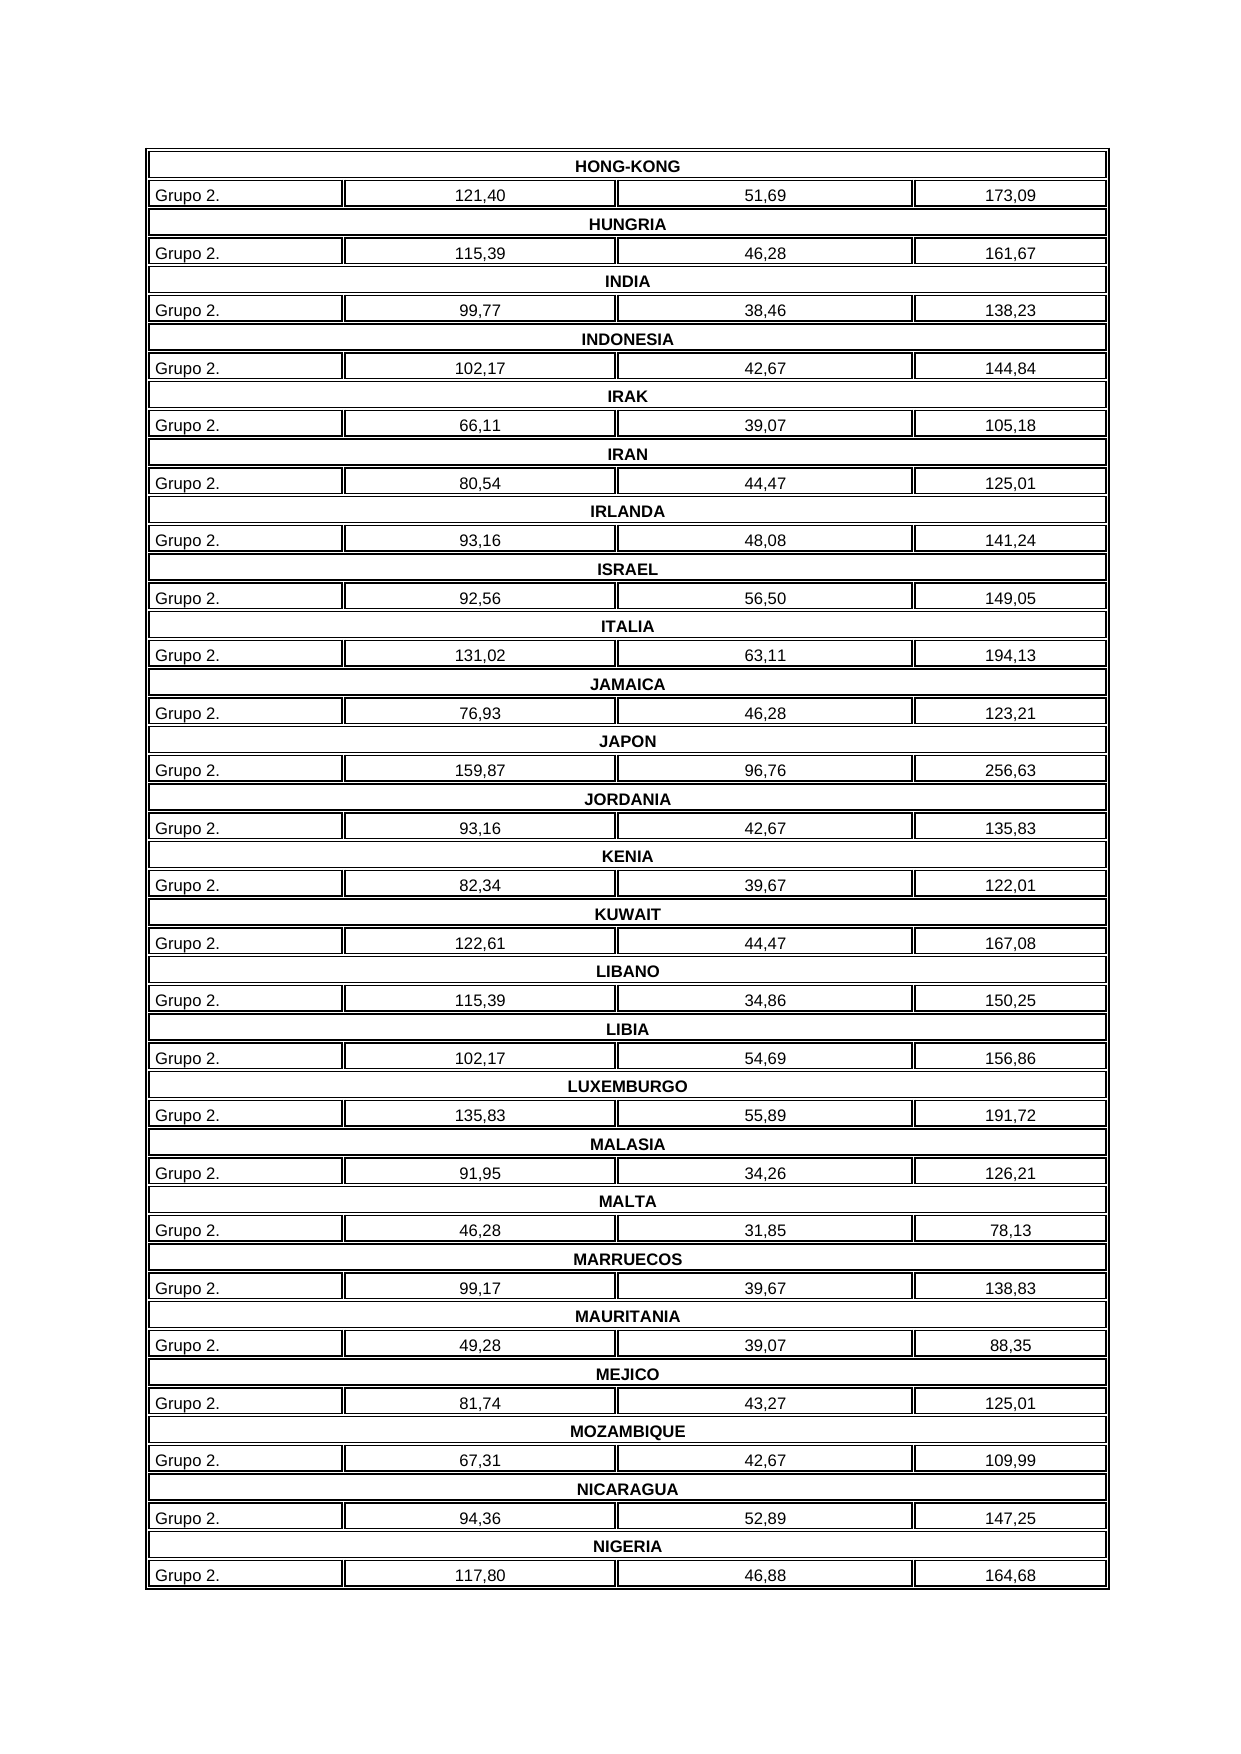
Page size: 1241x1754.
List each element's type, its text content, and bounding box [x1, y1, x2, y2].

table_cell [1110, 809, 1139, 838]
table_cell 39,07 [619, 1331, 911, 1355]
table_cell 39,07 [619, 411, 911, 435]
table_cell 80,54 [346, 469, 614, 493]
table_cell [118, 1499, 145, 1528]
table_cell KUWAIT [150, 900, 1105, 924]
table_cell [118, 493, 145, 521]
table_cell [118, 1441, 145, 1470]
table_cell 81,74 [346, 1389, 614, 1413]
table_cell 105,18 [916, 411, 1105, 435]
table_cell 42,67 [619, 814, 911, 838]
table_cell 55,89 [619, 1101, 911, 1125]
table_cell [118, 1211, 145, 1240]
table_cell [118, 1355, 145, 1384]
table_cell Grupo 2. [150, 1159, 341, 1183]
table_cell ISRAEL [150, 555, 1105, 579]
table_cell [118, 406, 145, 435]
table_cell [1110, 1154, 1139, 1183]
table_cell [118, 723, 145, 751]
table_cell 191,72 [916, 1101, 1105, 1125]
table_cell [118, 1240, 145, 1269]
table_cell JAPON [150, 727, 1105, 751]
table_cell 126,21 [916, 1159, 1105, 1183]
table_cell [118, 349, 145, 378]
table_cell Grupo 2. [150, 1504, 341, 1528]
table_cell [118, 1556, 145, 1585]
table_cell Grupo 2. [150, 1274, 341, 1298]
table_cell Grupo 2. [150, 814, 341, 838]
table_cell [1110, 1298, 1139, 1326]
table_cell [1110, 636, 1139, 665]
table_cell [118, 866, 145, 895]
table_cell [1110, 1125, 1139, 1154]
table_cell 161,67 [916, 239, 1105, 263]
table_cell 46,28 [619, 699, 911, 723]
table_cell 138,83 [916, 1274, 1105, 1298]
table_cell 147,25 [916, 1504, 1105, 1528]
table_cell [118, 435, 145, 464]
table_cell 34,86 [619, 986, 911, 1010]
table_cell [1110, 148, 1139, 176]
table_cell 67,31 [346, 1446, 614, 1470]
table_cell 138,23 [916, 296, 1105, 320]
table_cell 46,88 [619, 1561, 911, 1585]
table_cell [118, 176, 145, 205]
table_cell 51,69 [619, 181, 911, 205]
table_cell [1110, 1384, 1139, 1413]
table_cell 122,01 [916, 871, 1105, 895]
table_cell HONG-KONG [150, 152, 1105, 176]
table_cell Grupo 2. [150, 1331, 341, 1355]
table_cell 150,25 [916, 986, 1105, 1010]
table_cell 173,09 [916, 181, 1105, 205]
table_cell 96,76 [619, 756, 911, 780]
table_cell [1110, 751, 1139, 780]
table_cell 194,13 [916, 641, 1105, 665]
table_cell 156,86 [916, 1044, 1105, 1068]
table_cell [1110, 550, 1139, 579]
table_cell 125,01 [916, 1389, 1105, 1413]
table_cell Grupo 2. [150, 986, 341, 1010]
table_cell 93,16 [346, 526, 614, 550]
table_cell 38,46 [619, 296, 911, 320]
table_cell [118, 1528, 145, 1556]
table_cell [118, 148, 145, 176]
table_cell [118, 981, 145, 1010]
table_cell [118, 234, 145, 263]
table_cell [118, 1183, 145, 1211]
table_cell 141,24 [916, 526, 1105, 550]
table_cell [1110, 349, 1139, 378]
table_cell [1110, 205, 1139, 234]
table_cell 44,47 [619, 469, 911, 493]
table_cell IRAN [150, 440, 1105, 464]
table_cell 94,36 [346, 1504, 614, 1528]
table_cell Grupo 2. [150, 871, 341, 895]
table_cell 93,16 [346, 814, 614, 838]
table_cell 39,67 [619, 1274, 911, 1298]
table_cell [1110, 1528, 1139, 1556]
table_cell 44,47 [619, 929, 911, 953]
table_cell 82,34 [346, 871, 614, 895]
table_cell [1110, 1240, 1139, 1269]
table_cell 42,67 [619, 354, 911, 378]
table_cell [118, 924, 145, 953]
table_cell Grupo 2. [150, 469, 341, 493]
table_cell 117,80 [346, 1561, 614, 1585]
table_cell [118, 780, 145, 809]
table_cell 42,67 [619, 1446, 911, 1470]
table_cell Grupo 2. [150, 411, 341, 435]
table_cell NICARAGUA [150, 1475, 1105, 1499]
table_cell 46,28 [619, 239, 911, 263]
table_cell [118, 895, 145, 924]
table_cell [1110, 521, 1139, 550]
table_cell [1110, 953, 1139, 981]
table_cell Grupo 2. [150, 354, 341, 378]
table_cell HUNGRIA [150, 210, 1105, 234]
table_cell [118, 579, 145, 608]
table_cell 102,17 [346, 1044, 614, 1068]
table_cell 144,84 [916, 354, 1105, 378]
table_cell Grupo 2. [150, 1216, 341, 1240]
table_cell [1110, 665, 1139, 694]
table_cell Grupo 2. [150, 239, 341, 263]
table_cell [118, 1384, 145, 1413]
table_cell 256,63 [916, 756, 1105, 780]
table_cell [1110, 723, 1139, 751]
table_cell Grupo 2. [150, 1446, 341, 1470]
table_cell ITALIA [150, 612, 1105, 636]
table_cell [118, 1039, 145, 1068]
table_cell IRAK [150, 382, 1105, 406]
table_cell [1110, 1355, 1139, 1384]
table_cell [118, 636, 145, 665]
table_cell [1110, 924, 1139, 953]
table_cell [1110, 579, 1139, 608]
table_cell MOZAMBIQUE [150, 1417, 1105, 1441]
table_cell [1110, 694, 1139, 723]
table_cell [1110, 176, 1139, 205]
table_cell [118, 953, 145, 981]
table_cell [118, 1068, 145, 1096]
table_cell INDONESIA [150, 325, 1105, 349]
table_cell 49,28 [346, 1331, 614, 1355]
table_cell Grupo 2. [150, 584, 341, 608]
table_cell [1110, 981, 1139, 1010]
table_cell Grupo 2. [150, 296, 341, 320]
table_cell MALASIA [150, 1130, 1105, 1154]
table_cell [1110, 1413, 1139, 1441]
table_cell MAURITANIA [150, 1302, 1105, 1326]
table_cell [1110, 1441, 1139, 1470]
table_cell [1110, 435, 1139, 464]
table_cell NIGERIA [150, 1532, 1105, 1556]
table_cell [1110, 291, 1139, 320]
table_cell Grupo 2. [150, 1389, 341, 1413]
table_cell [1110, 1470, 1139, 1499]
table_cell LIBANO [150, 957, 1105, 981]
table_cell [1110, 234, 1139, 263]
table_cell [1110, 493, 1139, 521]
table_cell [1110, 838, 1139, 866]
table_cell [1110, 1068, 1139, 1096]
table_cell [1110, 608, 1139, 636]
table_cell INDIA [150, 267, 1105, 291]
table_cell Grupo 2. [150, 526, 341, 550]
table_cell [1110, 1096, 1139, 1125]
table_cell 164,68 [916, 1561, 1105, 1585]
table_cell [118, 1326, 145, 1355]
table_cell 159,87 [346, 756, 614, 780]
table_cell [118, 1298, 145, 1326]
table_cell 149,05 [916, 584, 1105, 608]
table_cell 91,95 [346, 1159, 614, 1183]
table_cell LIBIA [150, 1015, 1105, 1039]
table_cell [118, 521, 145, 550]
table_cell 31,85 [619, 1216, 911, 1240]
table_cell Grupo 2. [150, 641, 341, 665]
table_cell [1110, 378, 1139, 406]
table_cell MALTA [150, 1187, 1105, 1211]
table_cell Grupo 2. [150, 699, 341, 723]
table_cell Grupo 2. [150, 1101, 341, 1125]
table_cell [1110, 1183, 1139, 1211]
table_cell [118, 751, 145, 780]
table_cell [1110, 895, 1139, 924]
table_cell [1110, 1269, 1139, 1298]
table_cell 88,35 [916, 1331, 1105, 1355]
table_cell 135,83 [346, 1101, 614, 1125]
table_cell [118, 291, 145, 320]
table_cell [118, 320, 145, 349]
table_cell [1110, 1326, 1139, 1355]
table_cell 123,21 [916, 699, 1105, 723]
table_cell [118, 1010, 145, 1039]
table_cell [118, 464, 145, 493]
table_cell 39,67 [619, 871, 911, 895]
table_cell LUXEMBURGO [150, 1072, 1105, 1096]
table_cell [118, 608, 145, 636]
table_cell 102,17 [346, 354, 614, 378]
table_cell [1110, 1010, 1139, 1039]
table_cell [118, 809, 145, 838]
table_cell 54,69 [619, 1044, 911, 1068]
table_cell [1110, 320, 1139, 349]
table_cell [1110, 263, 1139, 291]
table_cell 121,40 [346, 181, 614, 205]
table_cell [118, 1154, 145, 1183]
table_cell 56,50 [619, 584, 911, 608]
table_cell [1110, 464, 1139, 493]
table_cell [118, 665, 145, 694]
table_cell 131,02 [346, 641, 614, 665]
table_cell 167,08 [916, 929, 1105, 953]
table_cell [118, 378, 145, 406]
table_cell 92,56 [346, 584, 614, 608]
table_cell [118, 1096, 145, 1125]
table_cell [1110, 1499, 1139, 1528]
table_cell [118, 694, 145, 723]
table_cell [118, 205, 145, 234]
table_cell 52,89 [619, 1504, 911, 1528]
table_cell 109,99 [916, 1446, 1105, 1470]
table_cell IRLANDA [150, 497, 1105, 521]
table_cell [1110, 1039, 1139, 1068]
table_cell 115,39 [346, 986, 614, 1010]
table_cell [118, 1413, 145, 1441]
table_cell JAMAICA [150, 670, 1105, 694]
table_cell [1110, 866, 1139, 895]
table_cell [1110, 780, 1139, 809]
table_cell 48,08 [619, 526, 911, 550]
table_cell 122,61 [346, 929, 614, 953]
table_cell [118, 263, 145, 291]
table_cell [118, 1470, 145, 1499]
table_cell JORDANIA [150, 785, 1105, 809]
table_cell [1110, 406, 1139, 435]
table_cell 66,11 [346, 411, 614, 435]
table_cell Grupo 2. [150, 1561, 341, 1585]
table_cell KENIA [150, 842, 1105, 866]
table_cell [1110, 1211, 1139, 1240]
table_cell Grupo 2. [150, 756, 341, 780]
table_cell 99,17 [346, 1274, 614, 1298]
table_cell [118, 1269, 145, 1298]
table_cell 125,01 [916, 469, 1105, 493]
table_cell MEJICO [150, 1360, 1105, 1384]
table_cell [118, 550, 145, 579]
table_cell 46,28 [346, 1216, 614, 1240]
table_cell 78,13 [916, 1216, 1105, 1240]
table_cell 63,11 [619, 641, 911, 665]
table_cell [118, 838, 145, 866]
table_cell Grupo 2. [150, 181, 341, 205]
table_cell MARRUECOS [150, 1245, 1105, 1269]
table_cell [118, 1125, 145, 1154]
table_cell [1110, 1556, 1139, 1585]
table_cell 34,26 [619, 1159, 911, 1183]
table_cell 115,39 [346, 239, 614, 263]
table_cell Grupo 2. [150, 929, 341, 953]
table_cell 76,93 [346, 699, 614, 723]
table_cell 43,27 [619, 1389, 911, 1413]
table_cell 99,77 [346, 296, 614, 320]
table_cell 135,83 [916, 814, 1105, 838]
table_cell Grupo 2. [150, 1044, 341, 1068]
